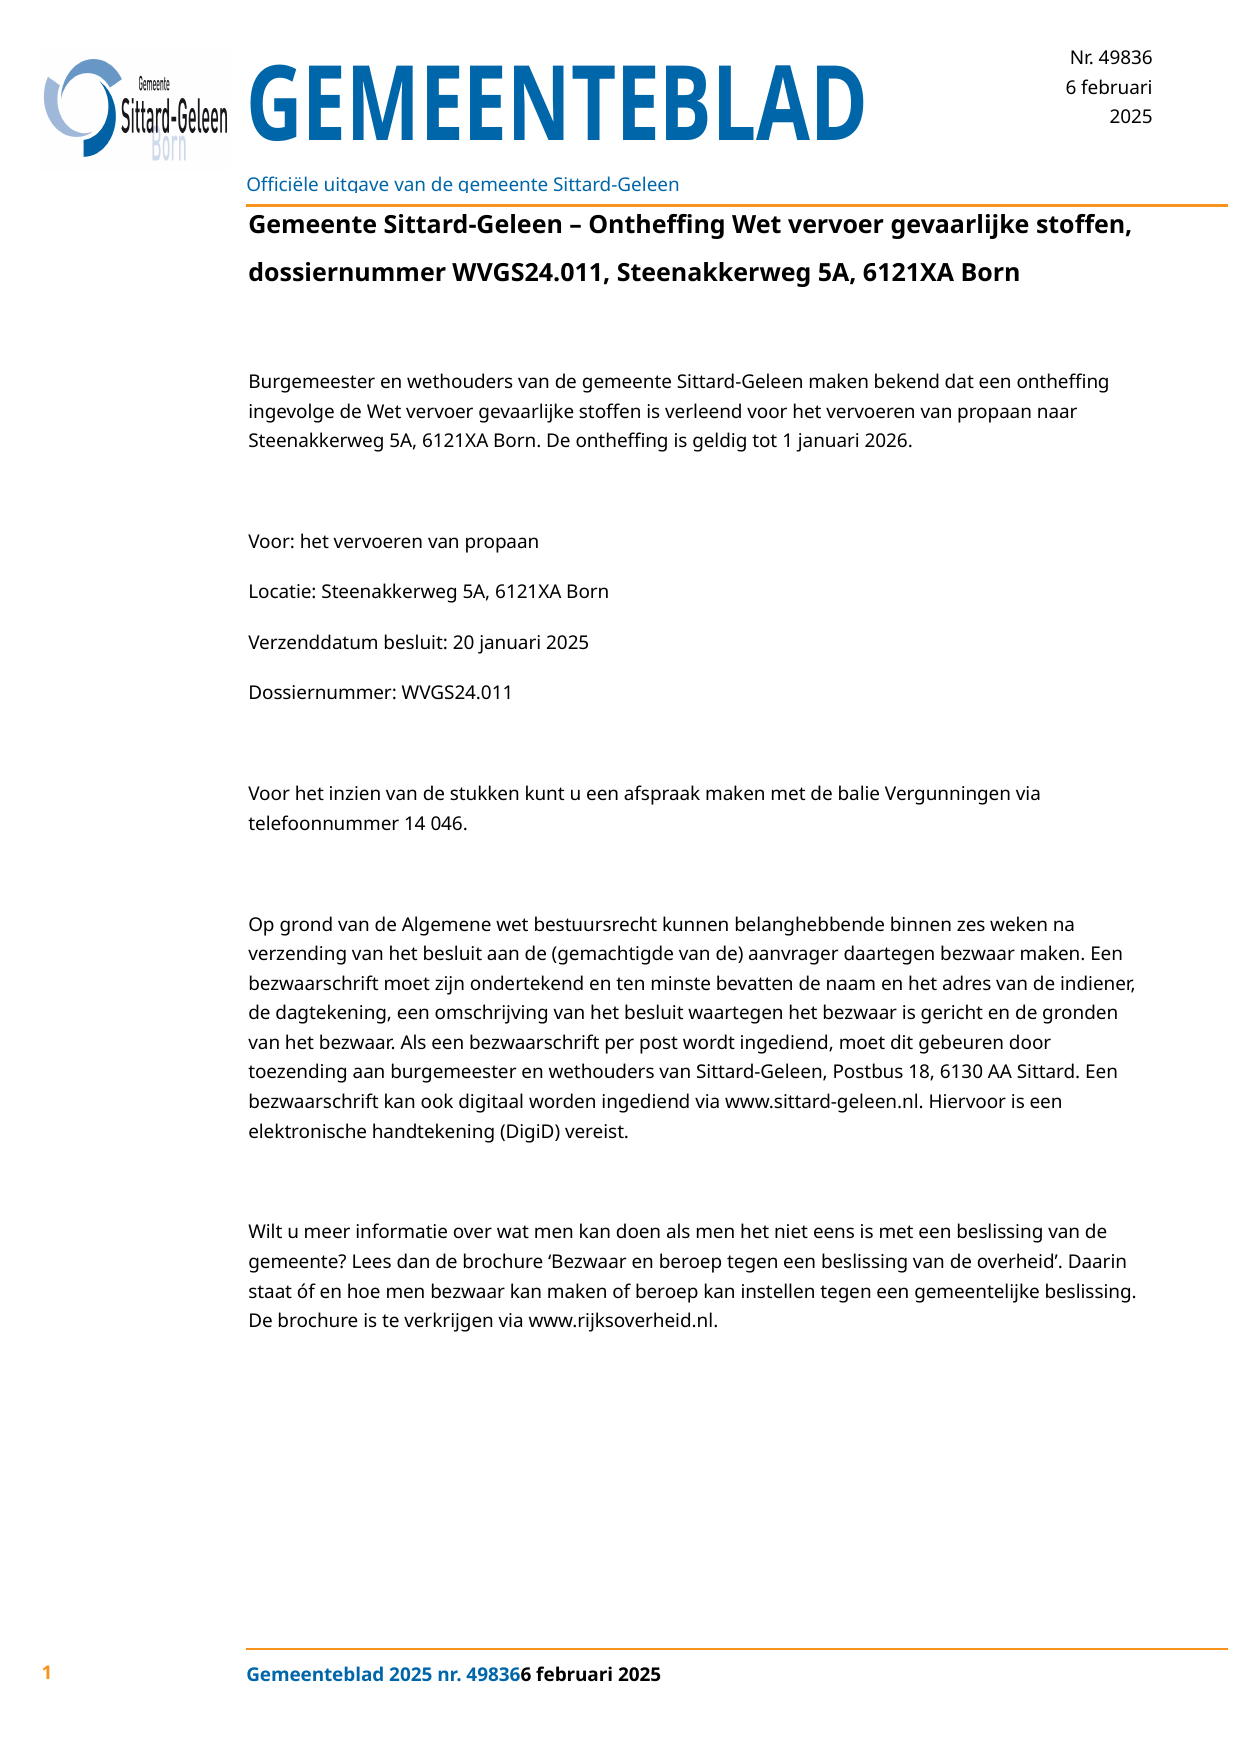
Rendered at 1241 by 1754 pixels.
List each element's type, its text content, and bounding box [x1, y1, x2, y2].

text Burgemeester en wethouders van de gemeente Sittard-Geleen maken bekend dat een ontheffing ingevolge de Wet vervoer gevaarlijke stoffen is verleend voor het vervoeren van propaan naar Steenakkerweg 5A, 6121XA Born. De ontheffing is geldig tot 1 januari 2026. [248, 368, 1152, 453]
text Verzenddatum besluit: 20 januari 2025 [248, 629, 1152, 655]
text Wilt u meer informatie over wat men kan doen als men het niet eens is met een beslissing van de gemeente? Lees dan de brochure ‘Bezwaar en beroep tegen een beslissing van de overheid’. Daarin staat óf en hoe men bezwaar kan maken of beroep kan instellen tegen een gemeentelijke beslissing. De brochure is te verkrijgen via www.rijksoverheid.nl. [248, 1219, 1152, 1333]
text Voor: het vervoeren van propaan [248, 528, 1152, 554]
text Dossiernummer: WVGS24.011 [248, 679, 1152, 705]
text Locatie: Steenakkerweg 5A, 6121XA Born [248, 579, 1152, 604]
text Op grond van de Algemene wet bestuursrecht kunnen belanghebbende binnen zes weken na verzending van het besluit aan de (gemachtigde van de) aanvrager daartegen bezwaar maken. Een bezwaarschrift moet zijn ondertekend en ten minste bevatten de naam en het adres van de indiener, de dagtekening, een omschrijving van het besluit waartegen het bezwaar is gericht en de gronden van het bezwaar. Als een bezwaarschrift per post wordt ingediend, moet dit gebeuren door toezending aan burgemeester en wethouders van Sittard-Geleen, Postbus 18, 6130 AA Sittard. Een bezwaarschrift kan ook digitaal worden ingediend via www.sittard-geleen.nl. Hiervoor is een elektronische handtekening (DigiD) vereist. [248, 911, 1152, 1144]
picture [41, 47, 231, 172]
text Voor het inzien van de stukken kunt u een afspraak maken met de balie Vergunningen via telefoonnummer 14 046. [248, 780, 1152, 836]
text Gemeente Sittard-Geleen – Ontheffing Wet vervoer gevaarlijke stoffen, dossiernummer WVGS24.011, Steenakkerweg 5A, 6121XA Born [248, 207, 1152, 288]
